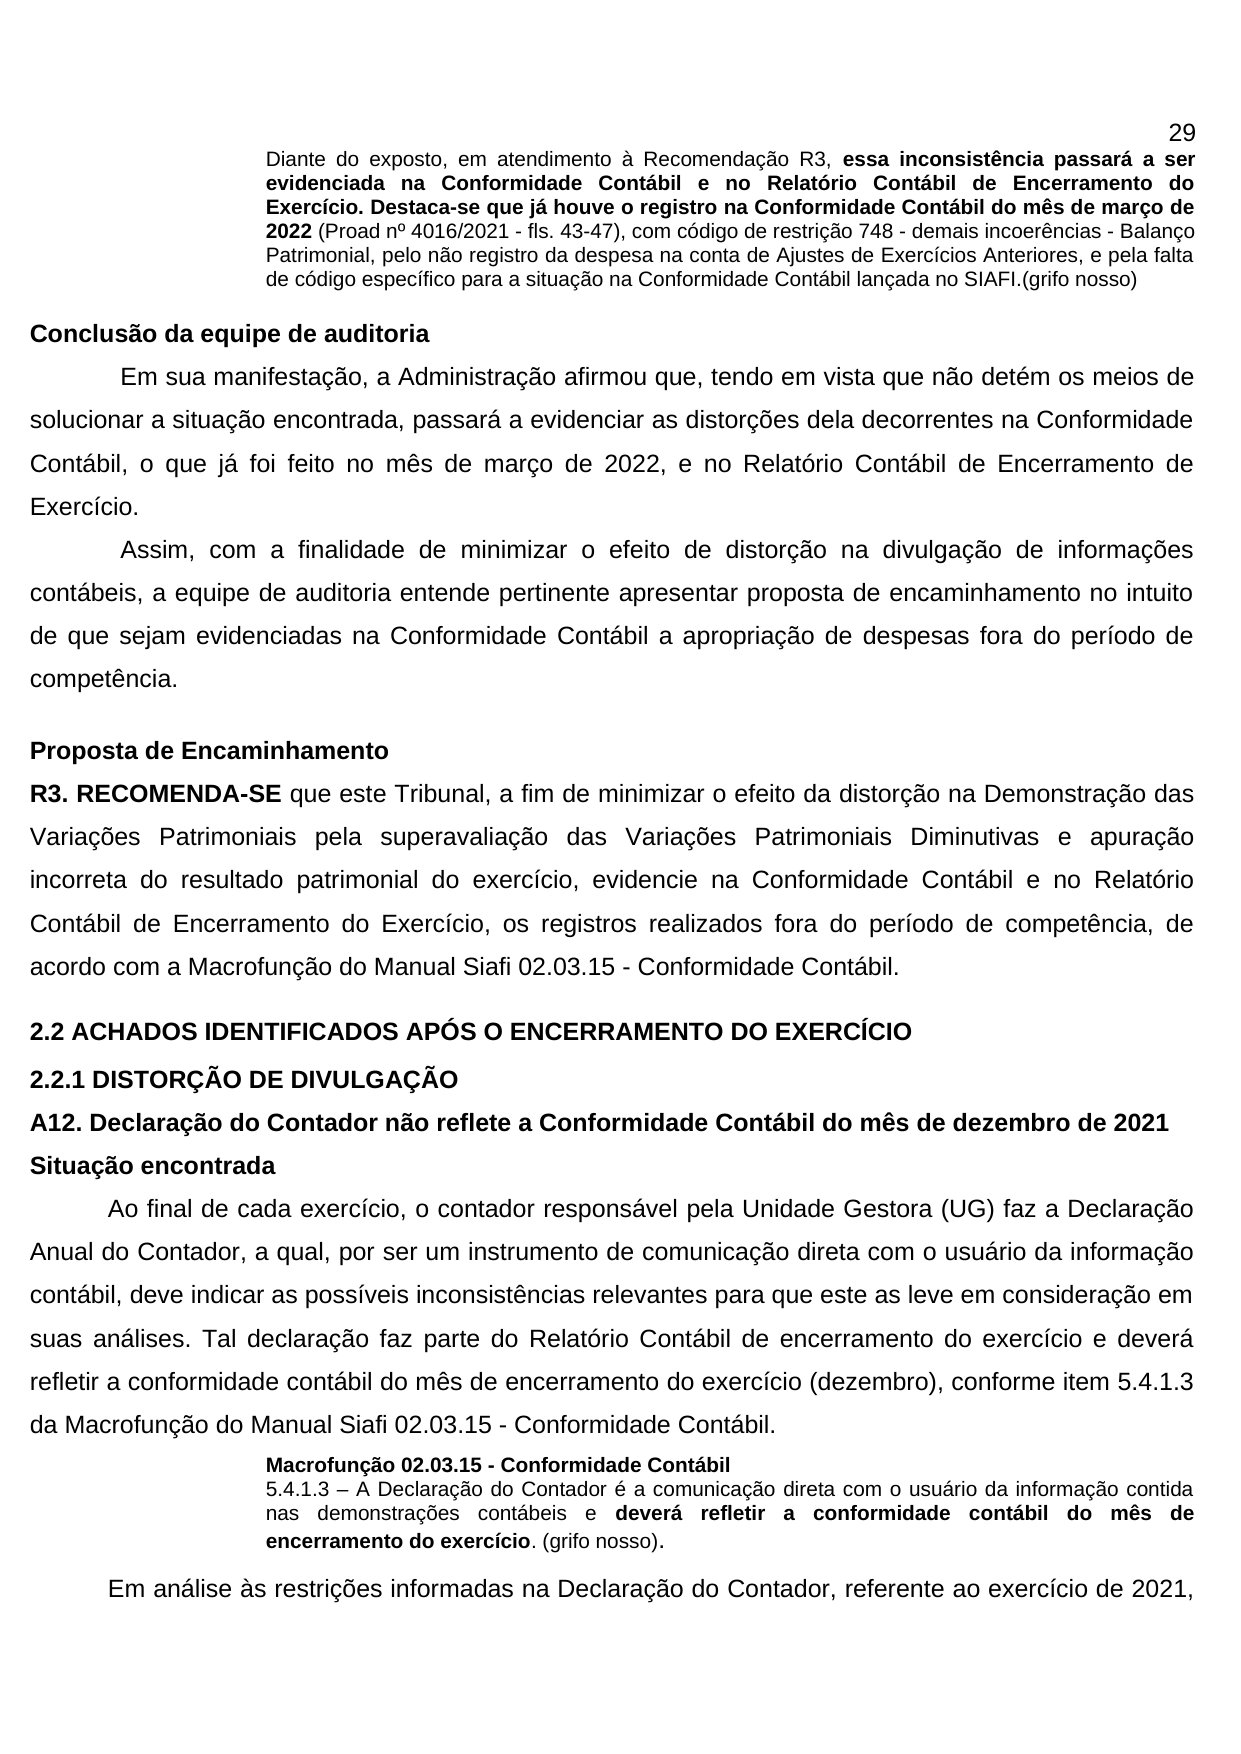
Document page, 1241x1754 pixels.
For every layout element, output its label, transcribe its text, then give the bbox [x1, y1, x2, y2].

text Ao final de cada exercício, o contador responsável pela Unidade Gestora (UG) faz a Declaração Anual do Contador, a qual, por ser um instrumento de comunicação direta com o usuário da informação contábil, deve indicar as possíveis inconsistências relevantes para que este as leve em consideração em suas análises. Tal declaração faz parte do Relatório Contábil de encerramento do exercício e deverá refletir a conformidade contábil do mês de encerramento do exercício (dezembro), conforme item 5.4.1.3 da Macrofunção do Manual Siafi 02.03.15 - Conformidade Contábil. [29, 1194, 1196, 1438]
text R3. RECOMENDA-SE que este Tribunal, a fim de minimizar o efeito da distorção na Demonstração das Variações Patrimoniais pela superavaliação das Variações Patrimoniais Diminutivas e apuração incorreta do resultado patrimonial do exercício, evidencie na Conformidade Contábil e no Relatório Contábil de Encerramento do Exercício, os registros realizados fora do período de competência, de acordo com a Macrofunção do Manual Siafi 02.03.15 - Conformidade Contábil. [29, 779, 1196, 981]
text Diante do exposto, em atendimento à Recomendação R3, essa inconsistência passará a ser evidenciada na Conformidade Contábil e no Relatório Contábil de Encerramento do Exercício. Destaca-se que já houve o registro na Conformidade Contábil do mês de março de 2022 (Proad nº 4016/2021 - fls. 43-47), com código de restrição 748 - demais incoerências - Balanço Patrimonial, pelo não registro da despesa na conta de Ajustes de Exercícios Anteriores, e pela falta de código específico para a situação na Conformidade Contábil lançada no SIAFI.(grifo nosso) [266, 147, 1196, 291]
text Situação encontrada [29, 1151, 1196, 1180]
text 5.4.1.3 – A Declaração do Contador é a comunicação direta com o usuário da informação contida nas demonstrações contábeis e deverá refletir a conformidade contábil do mês de encerramento do exercício. (grifo nosso). [266, 1477, 1196, 1553]
text Proposta de Encaminhamento [29, 736, 1196, 765]
subtitle 2.2.1 DISTORÇÃO DE DIVULGAÇÃO [29, 1065, 1196, 1093]
text Assim, com a finalidade de minimizar o efeito de distorção na divulgação de informações contábeis, a equipe de auditoria entende pertinente apresentar proposta de encaminhamento no intuito de que sejam evidenciadas na Conformidade Contábil a apropriação de despesas fora do período de competência. [29, 535, 1196, 693]
text Em análise às restrições informadas na Declaração do Contador, referente ao exercício de 2021, [29, 1574, 1196, 1603]
text Macrofunção 02.03.15 - Conformidade Contábil [266, 1453, 1196, 1477]
text Conclusão da equipe de auditoria [29, 319, 1196, 348]
subtitle 2.2 ACHADOS IDENTIFICADOS APÓS O ENCERRAMENTO DO EXERCÍCIO [29, 1017, 1196, 1046]
text Em sua manifestação, a Administração afirmou que, tendo em vista que não detém os meios de solucionar a situação encontrada, passará a evidenciar as distorções dela decorrentes na Conformidade Contábil, o que já foi feito no mês de março de 2022, e no Relatório Contábil de Encerramento de Exercício. [29, 362, 1196, 521]
subtitle A12. Declaração do Contador não reflete a Conformidade Contábil do mês de dezembro de 2021 [29, 1108, 1196, 1137]
